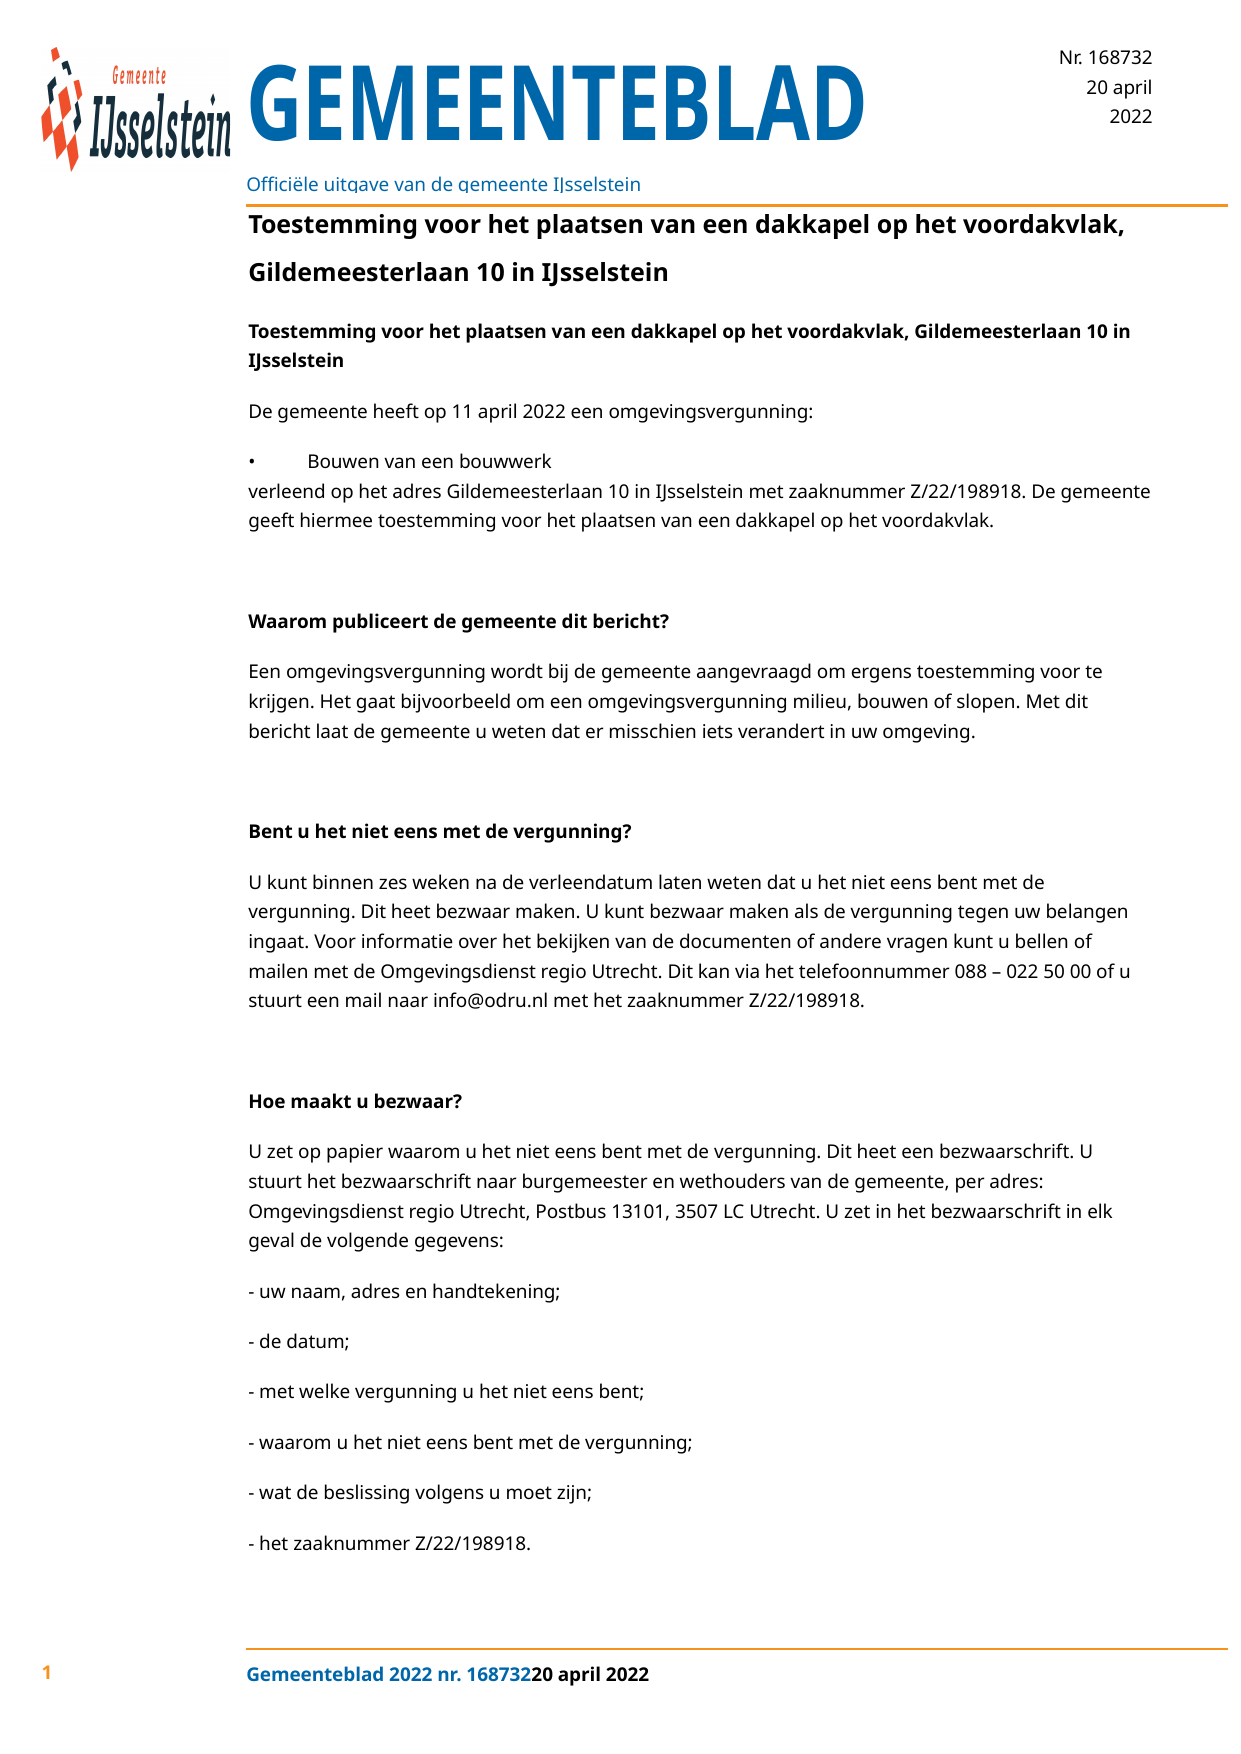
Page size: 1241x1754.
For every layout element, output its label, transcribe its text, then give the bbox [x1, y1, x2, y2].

text - met welke vergunning u het niet eens bent; [248, 1379, 1152, 1404]
text - de datum; [248, 1328, 1152, 1354]
text U zet op papier waarom u het niet eens bent met de vergunning. Dit heet een bezwaarschrift. U stuurt het bezwaarschrift naar burgemeester en wethouders van de gemeente, per adres: Omgevingsdienst regio Utrecht, Postbus 13101, 3507 LC Utrecht. U zet in het bezwaarschrift in elk geval de volgende gegevens: [248, 1139, 1152, 1253]
text U kunt binnen zes weken na de verleendatum laten weten dat u het niet eens bent met de vergunning. Dit heet bezwaar maken. U kunt bezwaar maken als de vergunning tegen uw belangen ingaat. Voor informatie over het bekijken van de documenten of andere vragen kunt u bellen of mailen met de Omgevingsdienst regio Utrecht. Dit kan via het telefoonnummer 088 – 022 50 00 of u stuurt een mail naar info@odru.nl met het zaaknummer Z/22/198918. [248, 869, 1152, 1013]
list Bouwen van een bouwwerk [248, 448, 1152, 474]
text - het zaaknummer Z/22/198918. [248, 1530, 1152, 1556]
text Toestemming voor het plaatsen van een dakkapel op het voordakvlak, Gildemeesterlaan 10 in IJsselstein [248, 207, 1152, 288]
text Bent u het niet eens met de vergunning? [248, 819, 1152, 844]
text De gemeente heeft op 11 april 2022 een omgevingsvergunning: [248, 398, 1152, 424]
text - uw naam, adres en handtekening; [248, 1278, 1152, 1304]
text - waarom u het niet eens bent met de vergunning; [248, 1429, 1152, 1455]
text verleend op het adres Gildemeesterlaan 10 in IJsselstein met zaaknummer Z/22/198918. De gemeente geeft hiermee toestemming voor het plaatsen van een dakkapel op het voordakvlak. [248, 478, 1152, 533]
text Toestemming voor het plaatsen van een dakkapel op het voordakvlak, Gildemeesterlaan 10 in IJsselstein [248, 318, 1152, 373]
text Waarom publiceert de gemeente dit bericht? [248, 608, 1152, 634]
text - wat de beslissing volgens u moet zijn; [248, 1479, 1152, 1505]
text Hoe maakt u bezwaar? [248, 1088, 1152, 1114]
picture [41, 47, 231, 172]
text Een omgevingsvergunning wordt bij de gemeente aangevraagd om ergens toestemming voor te krijgen. Het gaat bijvoorbeeld om een omgevingsvergunning milieu, bouwen of slopen. Met dit bericht laat de gemeente u weten dat er misschien iets verandert in uw omgeving. [248, 659, 1152, 744]
